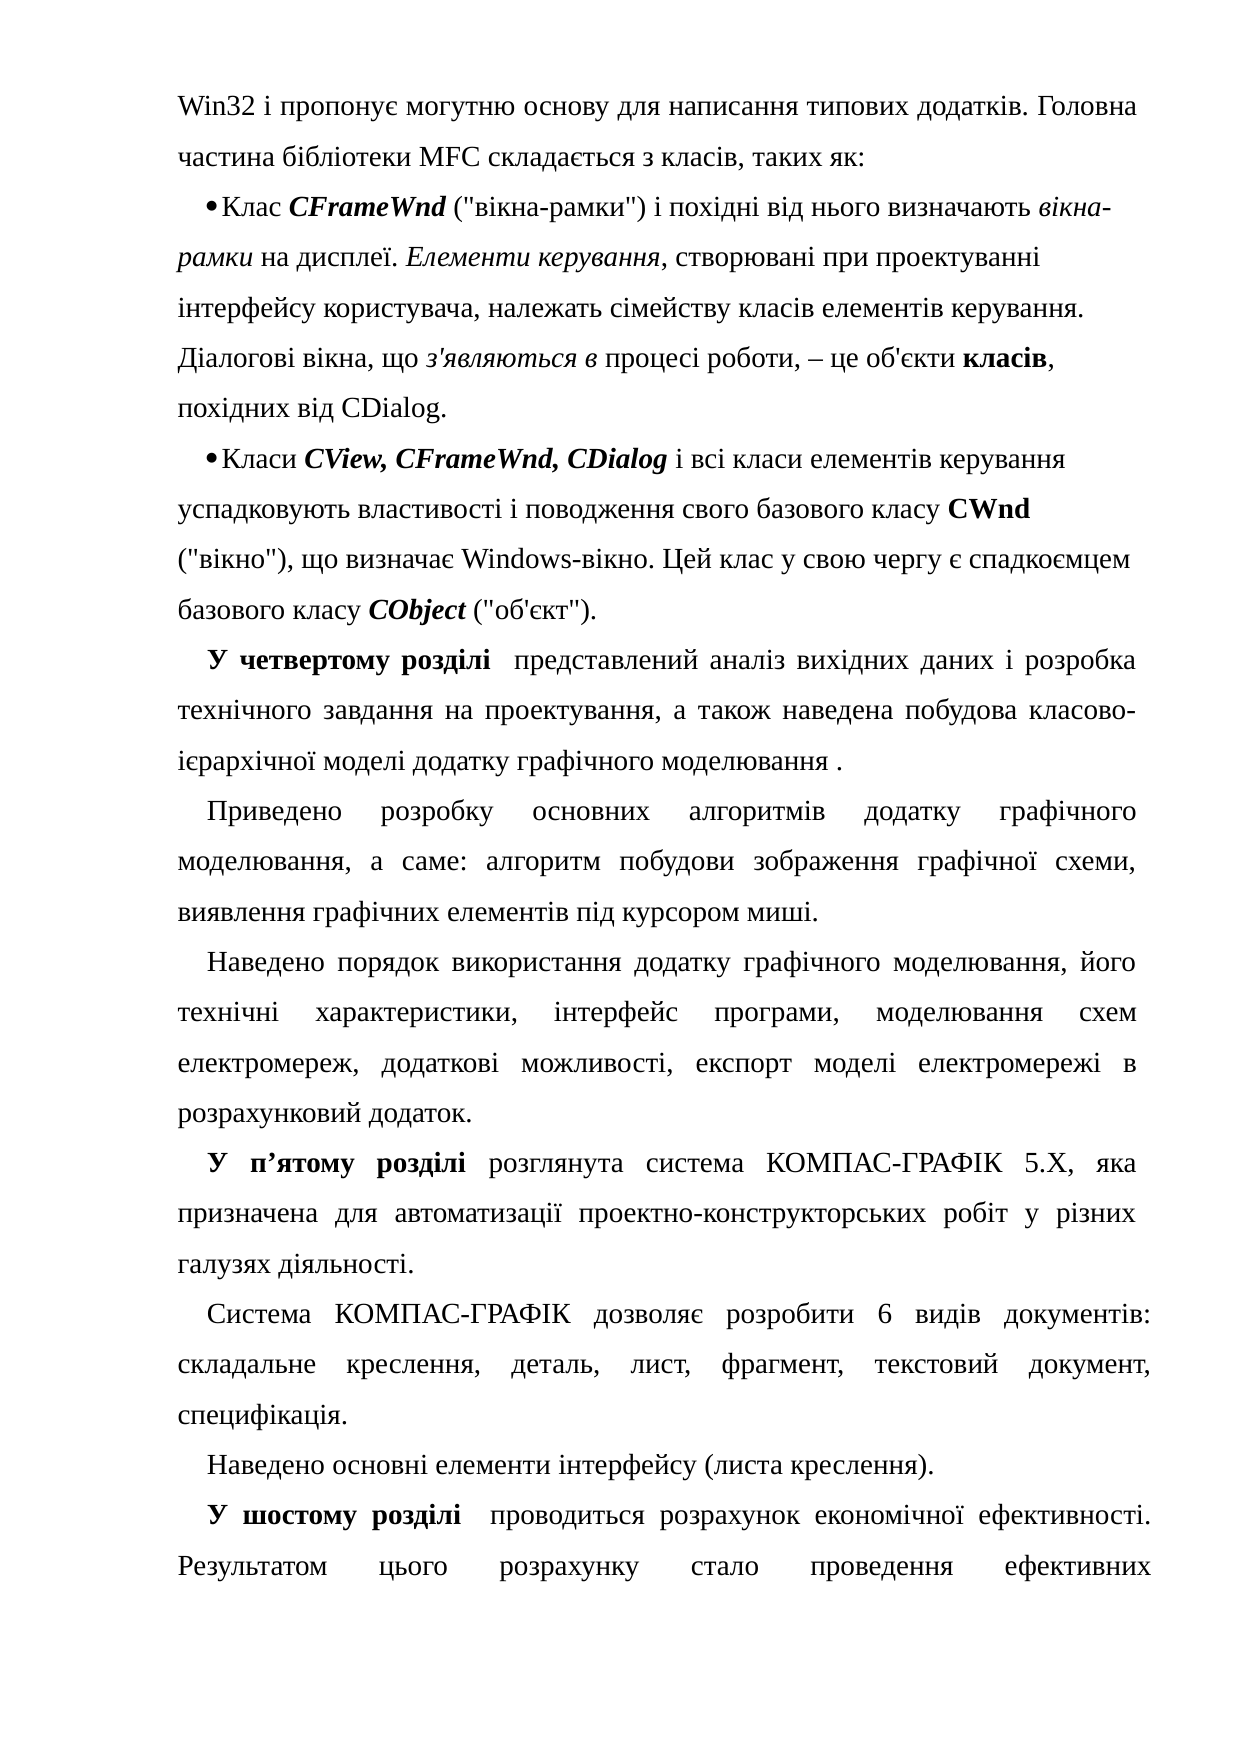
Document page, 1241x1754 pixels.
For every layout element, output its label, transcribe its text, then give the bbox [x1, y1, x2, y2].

subtitle Наведено основні елементи інтерфейсу (листа креслення). [177, 1447, 1152, 1481]
text У четвертому розділі представлений аналіз вихідних даних і розробка технічного завдання на проектування, а також наведена побудова класово-ієрархічної моделі додатку графічного моделювання . [177, 642, 1137, 776]
text У шостому розділі проводиться розрахунок економічної ефективності. Результатом цього розрахунку стало проведення ефективних [177, 1497, 1152, 1581]
text У п’ятому розділі розглянута система КОМПАС-ГРАФІК 5.Х, яка призначена для автоматизації проектно-конструкторських робіт у різних галузях діяльності. [177, 1145, 1137, 1279]
text Наведено порядок використання додатку графічного моделювання, його технічні характеристики, інтерфейс програми, моделювання схем електромереж, додаткові можливості, експорт моделі електромережі в розрахунковий додаток. [177, 944, 1137, 1128]
text Приведено розробку основних алгоритмів додатку графічного моделювання, а саме: алгоритм побудови зображення графічної схеми, виявлення графічних елементів під курсором миші. [177, 793, 1137, 927]
list Класи CView, CFrameWnd, CDialog і всі класи елементів керування успадковують властивості і поводження свого базового класу CWnd ("вікно"), що визначає Windows-вікно. Цей клас у свою чергу є спадкоємцем базового класу CObject ("об'єкт"). [177, 441, 1152, 625]
text Win32 і пропонує могутню основу для написання типових додатків. Головна частина бібліотеки MFC складається з класів, таких як: [177, 88, 1137, 172]
list Клас CFrameWnd ("вікна-рамки") і похідні від нього визначають вікна-рамки на дисплеї. Елементи керування, створювані при проектуванні інтерфейсу користувача, належать сімейству класів елементів керування. Діалогові вікна, що з'являються в процесі роботи, – це об'єкти класів, похідних від CDialog. [177, 189, 1152, 424]
text Система КОМПАС-ГРАФІК дозволяє розробити 6 видів документів: складальне креслення, деталь, лист, фрагмент, текстовий документ, специфікація. [177, 1296, 1152, 1430]
